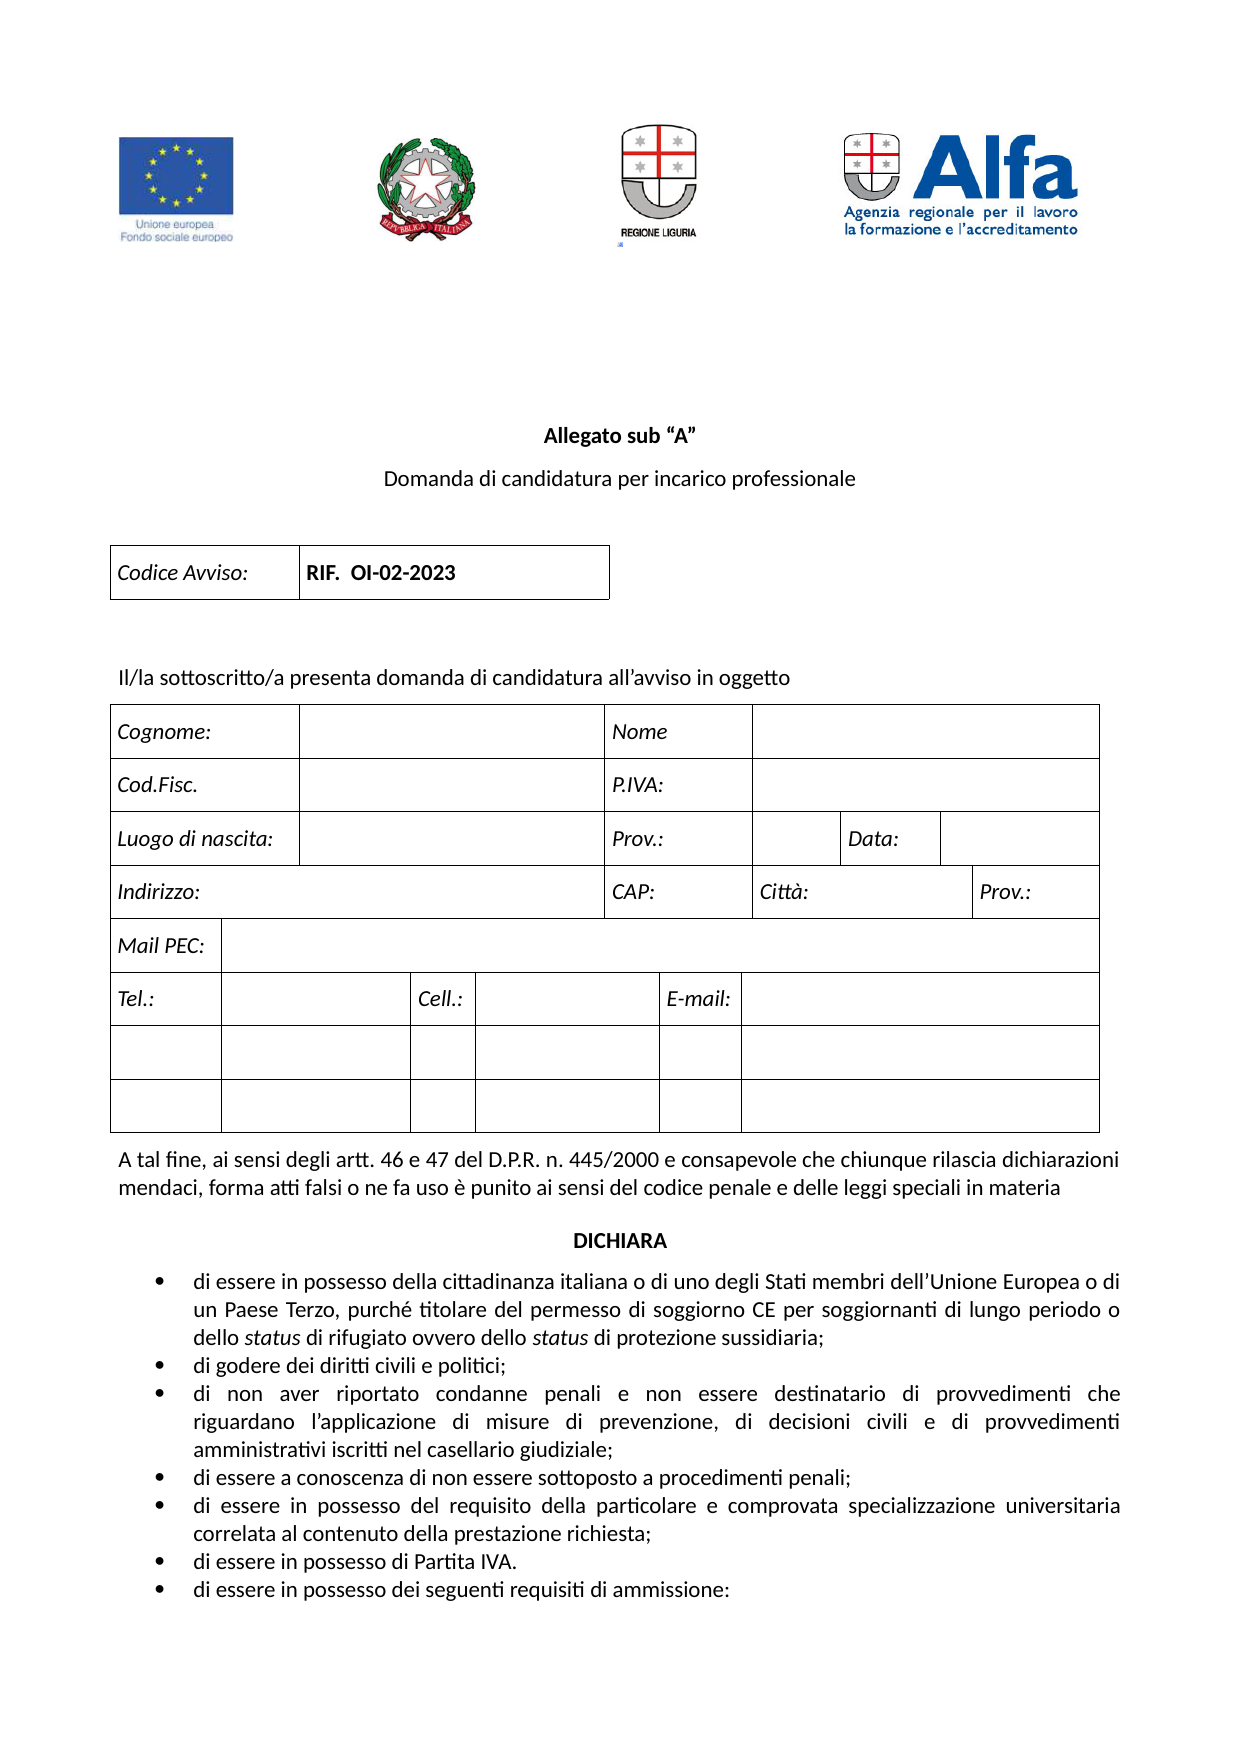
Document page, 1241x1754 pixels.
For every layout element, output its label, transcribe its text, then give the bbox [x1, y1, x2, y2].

table_cell P.IVA: [605, 759, 752, 811]
table_cell [742, 1080, 1099, 1132]
text A tal fine, ai sensi degli artt. 46 e 47 del D.P.R. n. 445/2000 e consapevole che chiunque rilascia dichiarazioni mendaci, forma atti falsi o ne fa uso è punito ai sensi del codice penale e delle leggi speciali in materia [118, 1145, 1122, 1201]
table_cell Prov.: [605, 812, 752, 864]
table_cell [111, 1026, 221, 1079]
table_cell Data: [841, 812, 940, 864]
table_cell Mail PEC: [111, 919, 221, 972]
table_cell [941, 812, 1099, 864]
picture [830, 119, 1091, 247]
text DICHIARA [118, 1226, 1122, 1254]
table_cell E-mail: [660, 973, 741, 1025]
table_cell Cell.: [411, 973, 475, 1025]
table_cell [660, 1080, 741, 1132]
list di godere dei diritti civili e politici; [156, 1351, 1122, 1379]
picture [611, 118, 706, 248]
table_header Nome [605, 705, 752, 757]
table_cell Cod.Fisc. [111, 759, 299, 811]
table_header RIF. OI-02-2023 [300, 546, 609, 599]
table_cell [222, 973, 410, 1025]
table_cell [753, 759, 1099, 811]
table_cell Prov.: [973, 866, 1099, 918]
table_cell Indirizzo: [111, 866, 604, 918]
list di essere in possesso dei seguenti requisiti di ammissione: [156, 1575, 1122, 1603]
list di essere in possesso di Partita IVA. [156, 1547, 1122, 1575]
table_cell CAP: [605, 866, 752, 918]
table_header [300, 705, 604, 757]
table_cell [660, 1026, 741, 1079]
table_cell [742, 1026, 1099, 1079]
table_cell [222, 1026, 410, 1079]
table_header Cognome: [111, 705, 299, 757]
table_cell [300, 812, 604, 864]
table_cell [222, 919, 1099, 972]
table_cell [476, 973, 659, 1025]
table_cell [411, 1026, 475, 1079]
table_cell Luogo di nascita: [111, 812, 299, 864]
table_cell [111, 1080, 221, 1132]
list di essere in possesso del requisito della particolare e comprovata specializzazione universitaria correlata al contenuto della prestazione richiesta; [156, 1491, 1122, 1547]
subtitle Allegato sub “A” [118, 411, 1122, 452]
table_header Codice Avviso: [111, 546, 299, 599]
table_cell Tel.: [111, 973, 221, 1025]
list di essere a conoscenza di non essere sottoposto a procedimenti penali; [156, 1463, 1122, 1491]
table_cell [411, 1080, 475, 1132]
table_cell Città: [753, 866, 972, 918]
text Il/la sottoscritto/a presenta domanda di candidatura all’avviso in oggetto [118, 663, 1122, 691]
list di essere in possesso della cittadinanza italiana o di uno degli Stati membri dell’Unione Europea o di un Paese Terzo, purché titolare del permesso di soggiorno CE per soggiornanti di lungo periodo o dello status di rifugiato ovvero dello status di protezione sussidiaria; [156, 1267, 1122, 1351]
table_header [753, 705, 1099, 757]
text Domanda di candidatura per incarico professionale [118, 464, 1122, 492]
table_cell [222, 1080, 410, 1132]
table_cell [742, 973, 1099, 1025]
table_cell [476, 1080, 659, 1132]
list di non aver riportato condanne penali e non essere destinatario di provvedimenti che riguardano l’applicazione di misure di prevenzione, di decisioni civili e di provvedimenti amministrativi iscritti nel casellario giudiziale; [156, 1379, 1122, 1463]
table_cell [300, 759, 604, 811]
table_cell [476, 1026, 659, 1079]
table_cell [753, 812, 840, 864]
